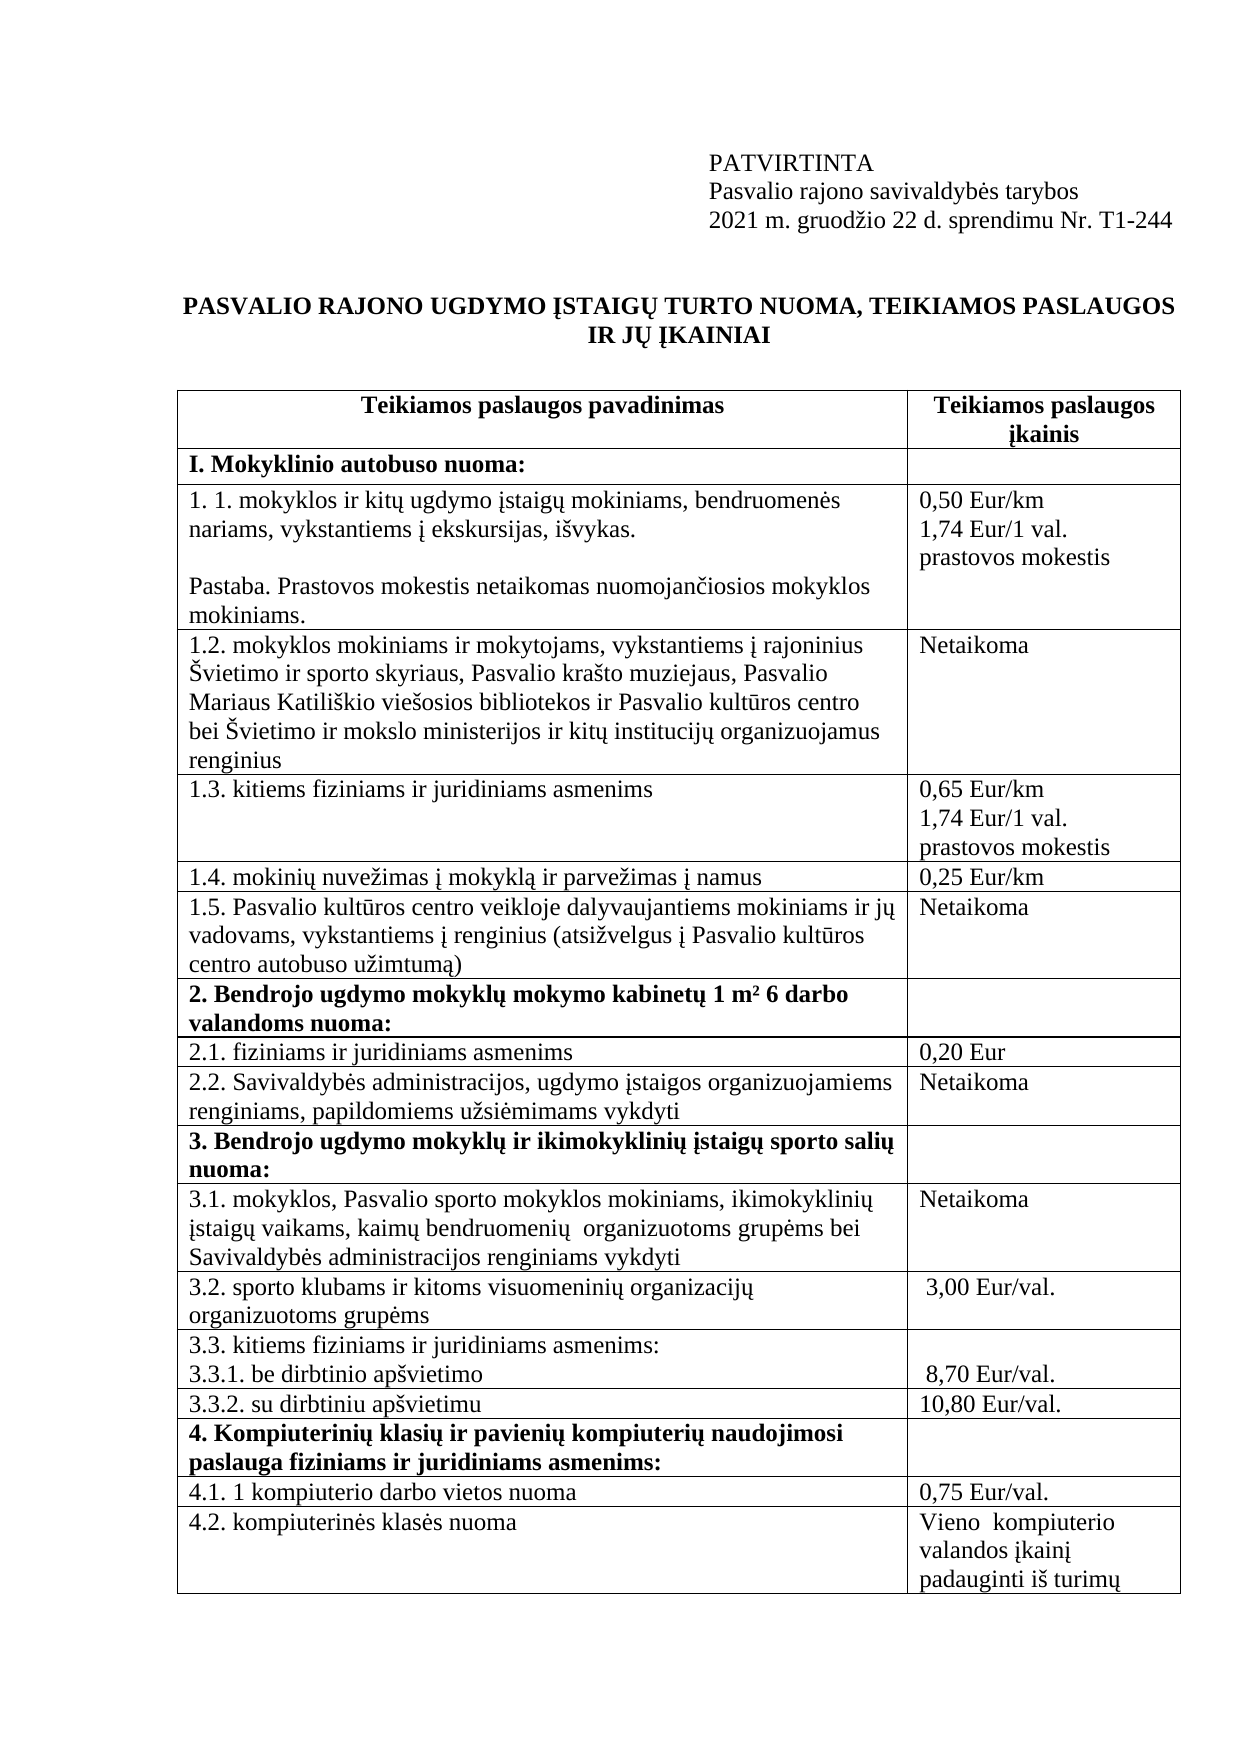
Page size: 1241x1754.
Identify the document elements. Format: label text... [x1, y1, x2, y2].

table_cell 0,75 Eur/val. [908, 1477, 1180, 1506]
table_cell Vieno kompiuterio valandos įkainį padauginti iš turimų [908, 1507, 1180, 1593]
table_cell Netaikoma [908, 1184, 1180, 1271]
table_cell Netaikoma [908, 630, 1180, 773]
table_cell 2. Bendrojo ugdymo mokyklų mokymo kabinetų 1 m² 6 darbo valandoms nuoma: [178, 979, 907, 1036]
table_cell 0,20 Eur [908, 1038, 1180, 1066]
table_cell Netaikoma [908, 892, 1180, 978]
table_cell [908, 1419, 1180, 1476]
text 2021 m. gruodžio 22 d. sprendimu Nr. T1-244 [709, 205, 1181, 234]
table_cell 3. Bendrojo ugdymo mokyklų ir ikimokyklinių įstaigų sporto salių nuoma: [178, 1126, 907, 1183]
table_cell 1.3. kitiems fiziniams ir juridiniams asmenims [178, 775, 907, 861]
table_cell 8,70 Eur/val. [908, 1330, 1180, 1388]
table_cell 2.2. Savivaldybės administracijos, ugdymo įstaigos organizuojamiems renginiams, papildomiems užsiėmimams vykdyti [178, 1067, 907, 1125]
table_cell 0,50 Eur/km 1,74 Eur/1 val. prastovos mokestis [908, 485, 1180, 629]
table_cell 3,00 Eur/val. [908, 1272, 1180, 1329]
text PASVALIO RAJONO UGDYMO ĮSTAIGŲ TURTO NUOMA, TEIKIAMOS PASLAUGOS IR JŲ ĮKAINIAI [177, 291, 1181, 349]
table_cell 3.3. kitiems fiziniams ir juridiniams asmenims: 3.3.1. be dirbtinio apšvietimo [178, 1330, 907, 1388]
table_cell 0,25 Eur/km [908, 862, 1180, 891]
table_cell [908, 449, 1180, 484]
table_cell 3.2. sporto klubams ir kitoms visuomeninių organizacijų organizuotoms grupėms [178, 1272, 907, 1329]
table_header Teikiamos paslaugos įkainis [908, 391, 1180, 448]
table_cell Netaikoma [908, 1067, 1180, 1125]
text PATVIRTINTA [709, 148, 1181, 176]
table_cell I. Mokyklinio autobuso nuoma: [178, 449, 907, 484]
table_cell 3.3.2. su dirbtiniu apšvietimu [178, 1389, 907, 1417]
text Pasvalio rajono savivaldybės tarybos [709, 176, 1181, 205]
table_cell [908, 979, 1180, 1036]
table_cell 3.1. mokyklos, Pasvalio sporto mokyklos mokiniams, ikimokyklinių įstaigų vaikams, kaimų bendruomenių organizuotoms grupėms bei Savivaldybės administracijos renginiams vykdyti [178, 1184, 907, 1271]
table_cell 1.4. mokinių nuvežimas į mokyklą ir parvežimas į namus [178, 862, 907, 891]
table_cell 2.1. fiziniams ir juridiniams asmenims [178, 1038, 907, 1066]
table_cell 10,80 Eur/val. [908, 1389, 1180, 1417]
table_cell 4. Kompiuterinių klasių ir pavienių kompiuterių naudojimosi paslauga fiziniams ir juridiniams asmenims: [178, 1419, 907, 1476]
table_cell 1. 1. mokyklos ir kitų ugdymo įstaigų mokiniams, bendruomenės nariams, vykstantiems į ekskursijas, išvykas. Pastaba. Prastovos mokestis netaikomas nuomojančiosios mokyklos mokiniams. [178, 485, 907, 629]
table_cell [908, 1126, 1180, 1183]
table_cell 0,65 Eur/km 1,74 Eur/1 val. prastovos mokestis [908, 775, 1180, 861]
table_header Teikiamos paslaugos pavadinimas [178, 391, 907, 448]
table_cell 1.5. Pasvalio kultūros centro veikloje dalyvaujantiems mokiniams ir jų vadovams, vykstantiems į renginius (atsižvelgus į Pasvalio kultūros centro autobuso užimtumą) [178, 892, 907, 978]
table_cell 1.2. mokyklos mokiniams ir mokytojams, vykstantiems į rajoninius Švietimo ir sporto skyriaus, Pasvalio krašto muziejaus, Pasvalio Mariaus Katiliškio viešosios bibliotekos ir Pasvalio kultūros centro bei Švietimo ir mokslo ministerijos ir kitų institucijų organizuojamus renginius [178, 630, 907, 773]
table_cell 4.1. 1 kompiuterio darbo vietos nuoma [178, 1477, 907, 1506]
table_cell 4.2. kompiuterinės klasės nuoma [178, 1507, 907, 1593]
